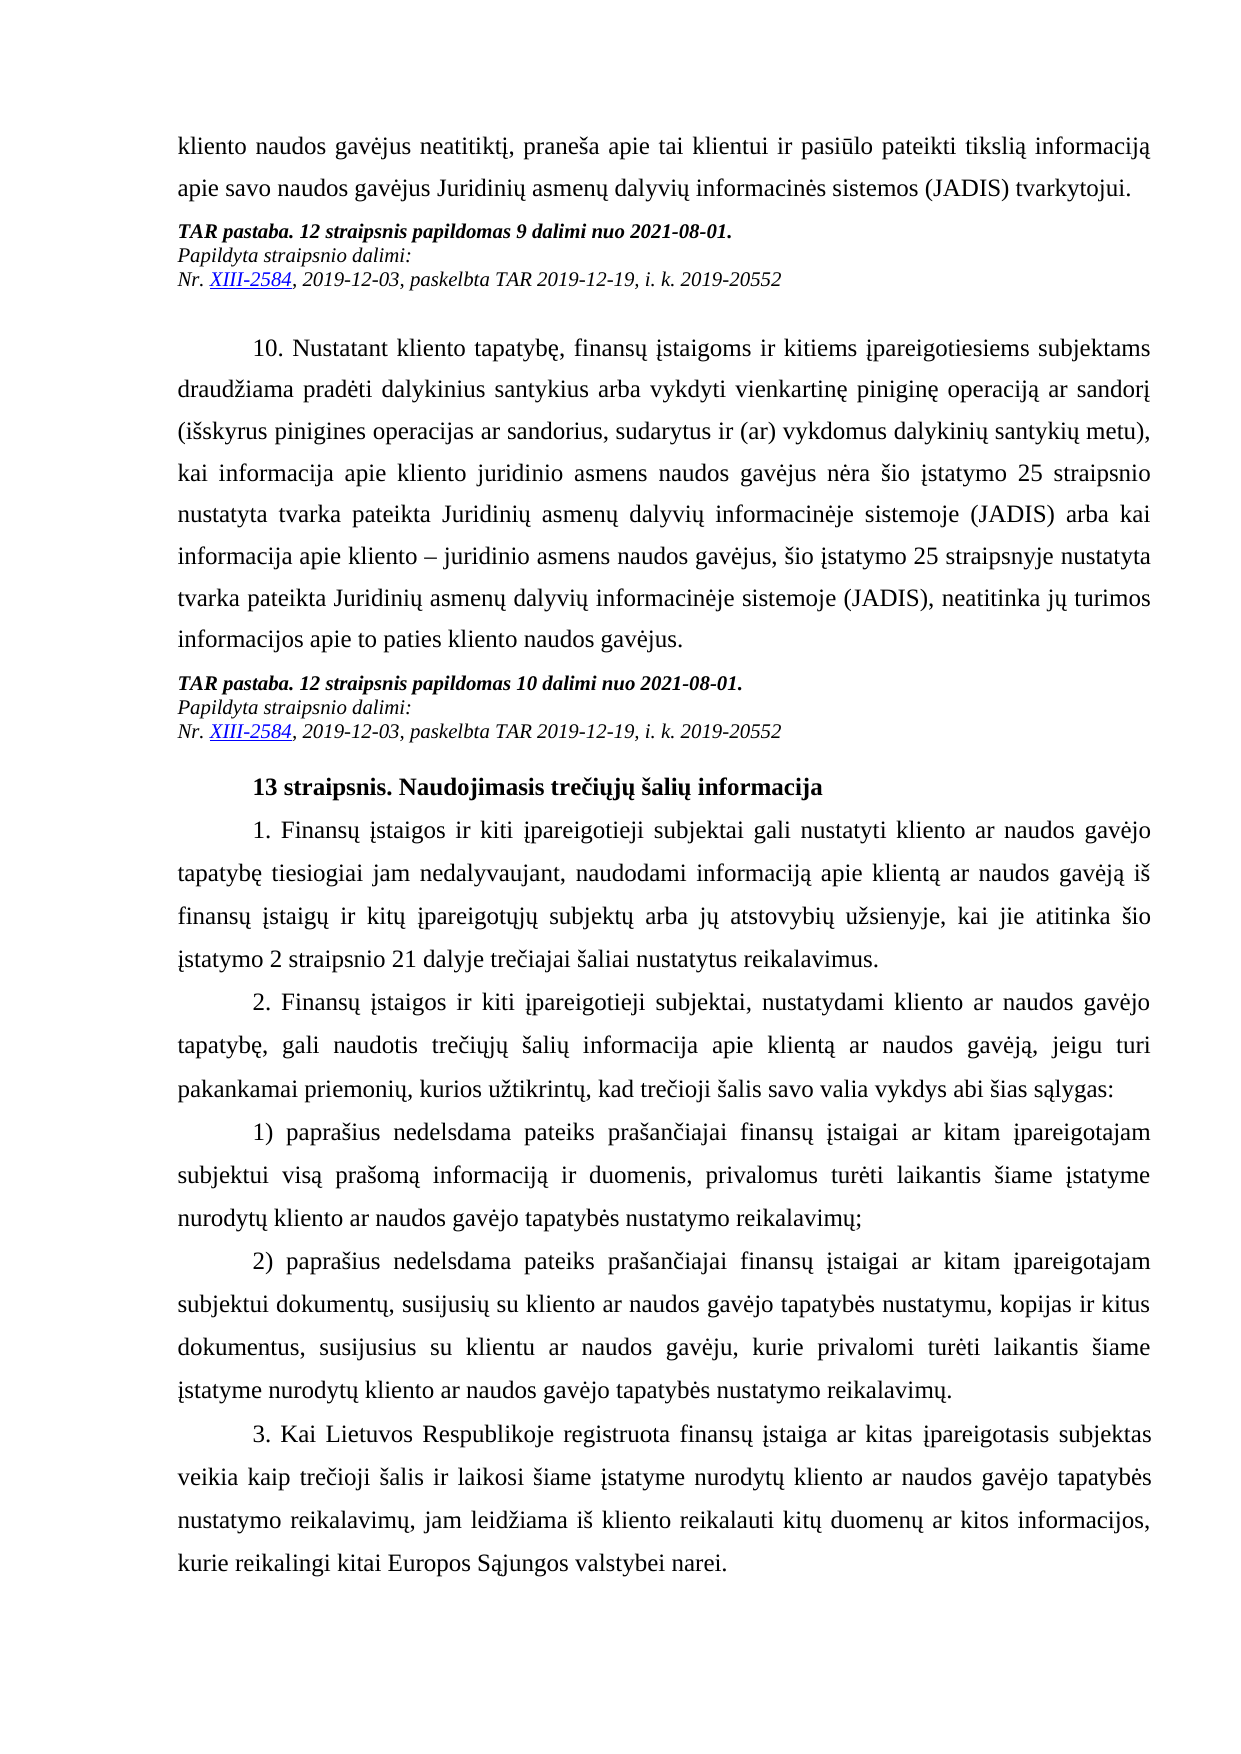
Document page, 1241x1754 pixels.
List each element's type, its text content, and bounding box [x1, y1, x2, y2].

text 1) paprašius nedelsdama pateiks prašančiajai finansų įstaigai ar kitam įpareigotajam subjektui visą prašomą informaciją ir duomenis, privalomus turėti laikantis šiame įstatyme nurodytų kliento ar naudos gavėjo tapatybės nustatymo reikalavimų; [177, 1117, 1152, 1232]
text Nr. XIII-2584, 2019-12-03, paskelbta TAR 2019-12-19, i. k. 2019-20552 [177, 719, 1152, 743]
text 13 straipsnis. Naudojimasis trečiųjų šalių informacija [177, 772, 1152, 801]
text TAR pastaba. 12 straipsnis papildomas 10 dalimi nuo 2021-08-01. [177, 653, 1152, 695]
text Nr. XIII-2584, 2019-12-03, paskelbta TAR 2019-12-19, i. k. 2019-20552 [177, 267, 1152, 291]
text TAR pastaba. 12 straipsnis papildomas 9 dalimi nuo 2021-08-01. [177, 201, 1152, 243]
text Papildyta straipsnio dalimi: [177, 695, 1152, 719]
text 3. Kai Lietuvos Respublikoje registruota finansų įstaiga ar kitas įpareigotasis subjektas veikia kaip trečioji šalis ir laikosi šiame įstatyme nurodytų kliento ar naudos gavėjo tapatybės nustatymo reikalavimų, jam leidžiama iš kliento reikalauti kitų duomenų ar kitos informacijos, kurie reikalingi kitai Europos Sąjungos valstybei narei. [177, 1419, 1152, 1577]
text 1. Finansų įstaigos ir kiti įpareigotieji subjektai gali nustatyti kliento ar naudos gavėjo tapatybę tiesiogiai jam nedalyvaujant, naudodami informaciją apie klientą ar naudos gavėją iš finansų įstaigų ir kitų įpareigotųjų subjektų arba jų atstovybių užsienyje, kai jie atitinka šio įstatymo 2 straipsnio 21 dalyje trečiajai šaliai nustatytus reikalavimus. [177, 815, 1152, 973]
text kliento naudos gavėjus neatitiktį, praneša apie tai klientui ir pasiūlo pateikti tikslią informaciją apie savo naudos gavėjus Juridinių asmenų dalyvių informacinės sistemos (JADIS) tvarkytojui. [177, 118, 1152, 201]
text 2) paprašius nedelsdama pateiks prašančiajai finansų įstaigai ar kitam įpareigotajam subjektui dokumentų, susijusių su kliento ar naudos gavėjo tapatybės nustatymu, kopijas ir kitus dokumentus, susijusius su klientu ar naudos gavėju, kurie privalomi turėti laikantis šiame įstatyme nurodytų kliento ar naudos gavėjo tapatybės nustatymo reikalavimų. [177, 1246, 1152, 1404]
text 2. Finansų įstaigos ir kiti įpareigotieji subjektai, nustatydami kliento ar naudos gavėjo tapatybę, gali naudotis trečiųjų šalių informacija apie klientą ar naudos gavėją, jeigu turi pakankamai priemonių, kurios užtikrintų, kad trečioji šalis savo valia vykdys abi šias sąlygas: [177, 987, 1152, 1102]
text 10. Nustatant kliento tapatybę, finansų įstaigoms ir kitiems įpareigotiesiems subjektams draudžiama pradėti dalykinius santykius arba vykdyti vienkartinę piniginę operaciją ar sandorį (išskyrus pinigines operacijas ar sandorius, sudarytus ir (ar) vykdomus dalykinių santykių metu), kai informacija apie kliento juridinio asmens naudos gavėjus nėra šio įstatymo 25 straipsnio nustatyta tvarka pateikta Juridinių asmenų dalyvių informacinėje sistemoje (JADIS) arba kai informacija apie kliento – juridinio asmens naudos gavėjus, šio įstatymo 25 straipsnyje nustatyta tvarka pateikta Juridinių asmenų dalyvių informacinėje sistemoje (JADIS), neatitinka jų turimos informacijos apie to paties kliento naudos gavėjus. [177, 320, 1152, 653]
text Papildyta straipsnio dalimi: [177, 243, 1152, 267]
